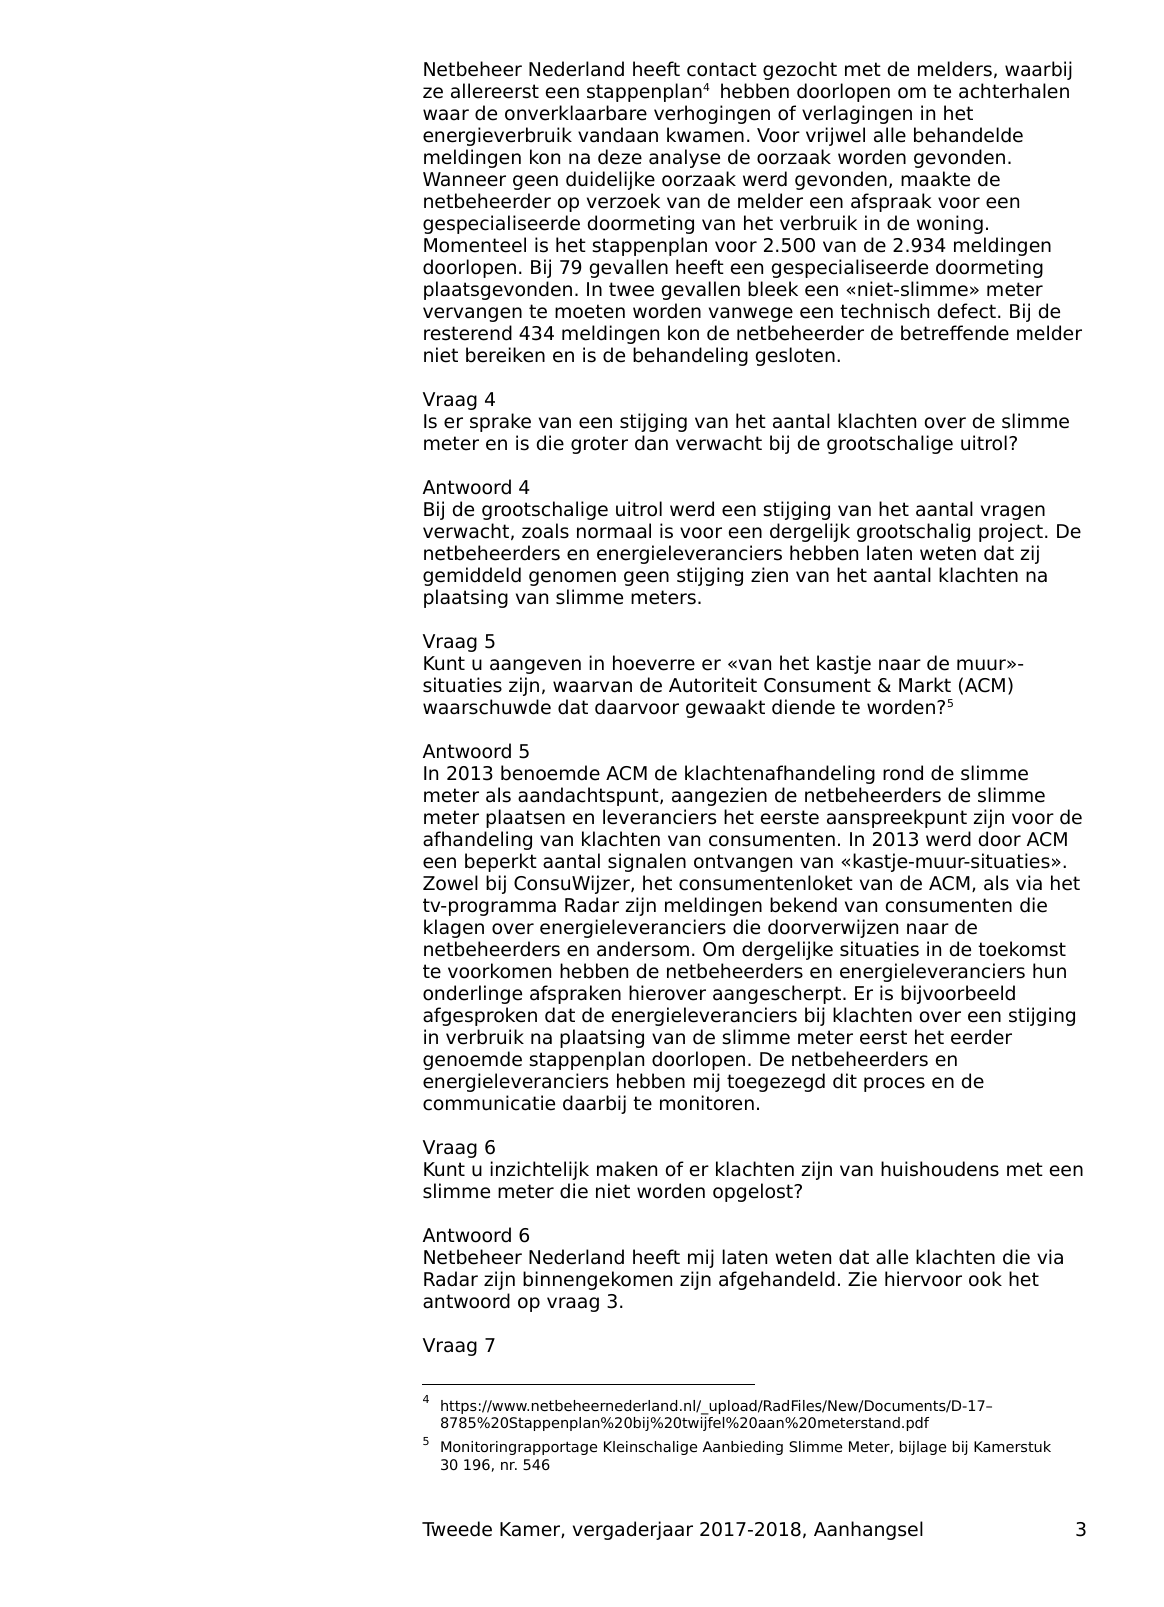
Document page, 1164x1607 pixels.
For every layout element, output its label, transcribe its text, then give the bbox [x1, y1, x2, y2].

text Antwoord 6 [422, 1225, 1087, 1247]
text Netbeheer Nederland heeft contact gezocht met de melders, waarbij ze allereerst een stappenplan hebben doorlopen om te achterhalen waar de onverklaarbare verhogingen of verlagingen in het energieverbruik vandaan kwamen. Voor vrijwel alle behandelde meldingen kon na deze analyse de oorzaak worden gevonden. Wanneer geen duidelijke oorzaak werd gevonden, maakte de netbeheerder op verzoek van de melder een afspraak voor een gespecialiseerde doormeting van het verbruik in de woning. Momenteel is het stappenplan voor 2.500 van de 2.934 meldingen doorlopen. Bij 79 gevallen heeft een gespecialiseerde doormeting plaatsgevonden. In twee gevallen bleek een «niet-slimme» meter vervangen te moeten worden vanwege een technisch defect. Bij de resterend 434 meldingen kon de netbeheerder de betreffende melder niet bereiken en is de behandeling gesloten. [422, 59, 1087, 367]
text Netbeheer Nederland heeft mij laten weten dat alle klachten die via Radar zijn binnengekomen zijn afgehandeld. Zie hiervoor ook het antwoord op vraag 3. [422, 1247, 1087, 1313]
text In 2013 benoemde ACM de klachtenafhandeling rond de slimme meter als aandachtspunt, aangezien de netbeheerders de slimme meter plaatsen en leveranciers het eerste aanspreekpunt zijn voor de afhandeling van klachten van consumenten. In 2013 werd door ACM een beperkt aantal signalen ontvangen van «kastje-muur-situaties». Zowel bij ConsuWijzer, het consumentenloket van de ACM, als via het tv-programma Radar zijn meldingen bekend van consumenten die klagen over energieleveranciers die doorverwijzen naar de netbeheerders en andersom. Om dergelijke situaties in de toekomst te voorkomen hebben de netbeheerders en energieleveranciers hun onderlinge afspraken hierover aangescherpt. Er is bijvoorbeeld afgesproken dat de energieleveranciers bij klachten over een stijging in verbruik na plaatsing van de slimme meter eerst het eerder genoemde stappenplan doorlopen. De netbeheerders en energieleveranciers hebben mij toegezegd dit proces en de communicatie daarbij te monitoren. [422, 763, 1087, 1115]
text Is er sprake van een stijging van het aantal klachten over de slimme meter en is die groter dan verwacht bij de grootschalige uitrol? [422, 411, 1087, 455]
text Antwoord 5 [422, 741, 1087, 763]
text Vraag 4 [422, 389, 1087, 411]
text Vraag 5 [422, 631, 1087, 653]
text Bij de grootschalige uitrol werd een stijging van het aantal vragen verwacht, zoals normaal is voor een dergelijk grootschalig project. De netbeheerders en energieleveranciers hebben laten weten dat zij gemiddeld genomen geen stijging zien van het aantal klachten na plaatsing van slimme meters. [422, 499, 1087, 609]
text https://www.netbeheernederland.nl/_upload/RadFiles/New/Documents/D-17–8785%20Stappenplan%20bij%20twijfel%20aan%20meterstand.pdf [422, 1393, 1087, 1432]
text Monitoringrapportage Kleinschalige Aanbieding Slimme Meter, bijlage bij Kamerstuk 30 196, nr. 546 [422, 1435, 1087, 1474]
text Kunt u aangeven in hoeverre er «van het kastje naar de muur»-situaties zijn, waarvan de Autoriteit Consument & Markt (ACM) waarschuwde dat daarvoor gewaakt diende te worden? [422, 653, 1087, 719]
text Antwoord 4 [422, 477, 1087, 499]
text Vraag 7 [422, 1335, 1087, 1357]
text Kunt u inzichtelijk maken of er klachten zijn van huishoudens met een slimme meter die niet worden opgelost? [422, 1159, 1087, 1203]
text Vraag 6 [422, 1137, 1087, 1159]
